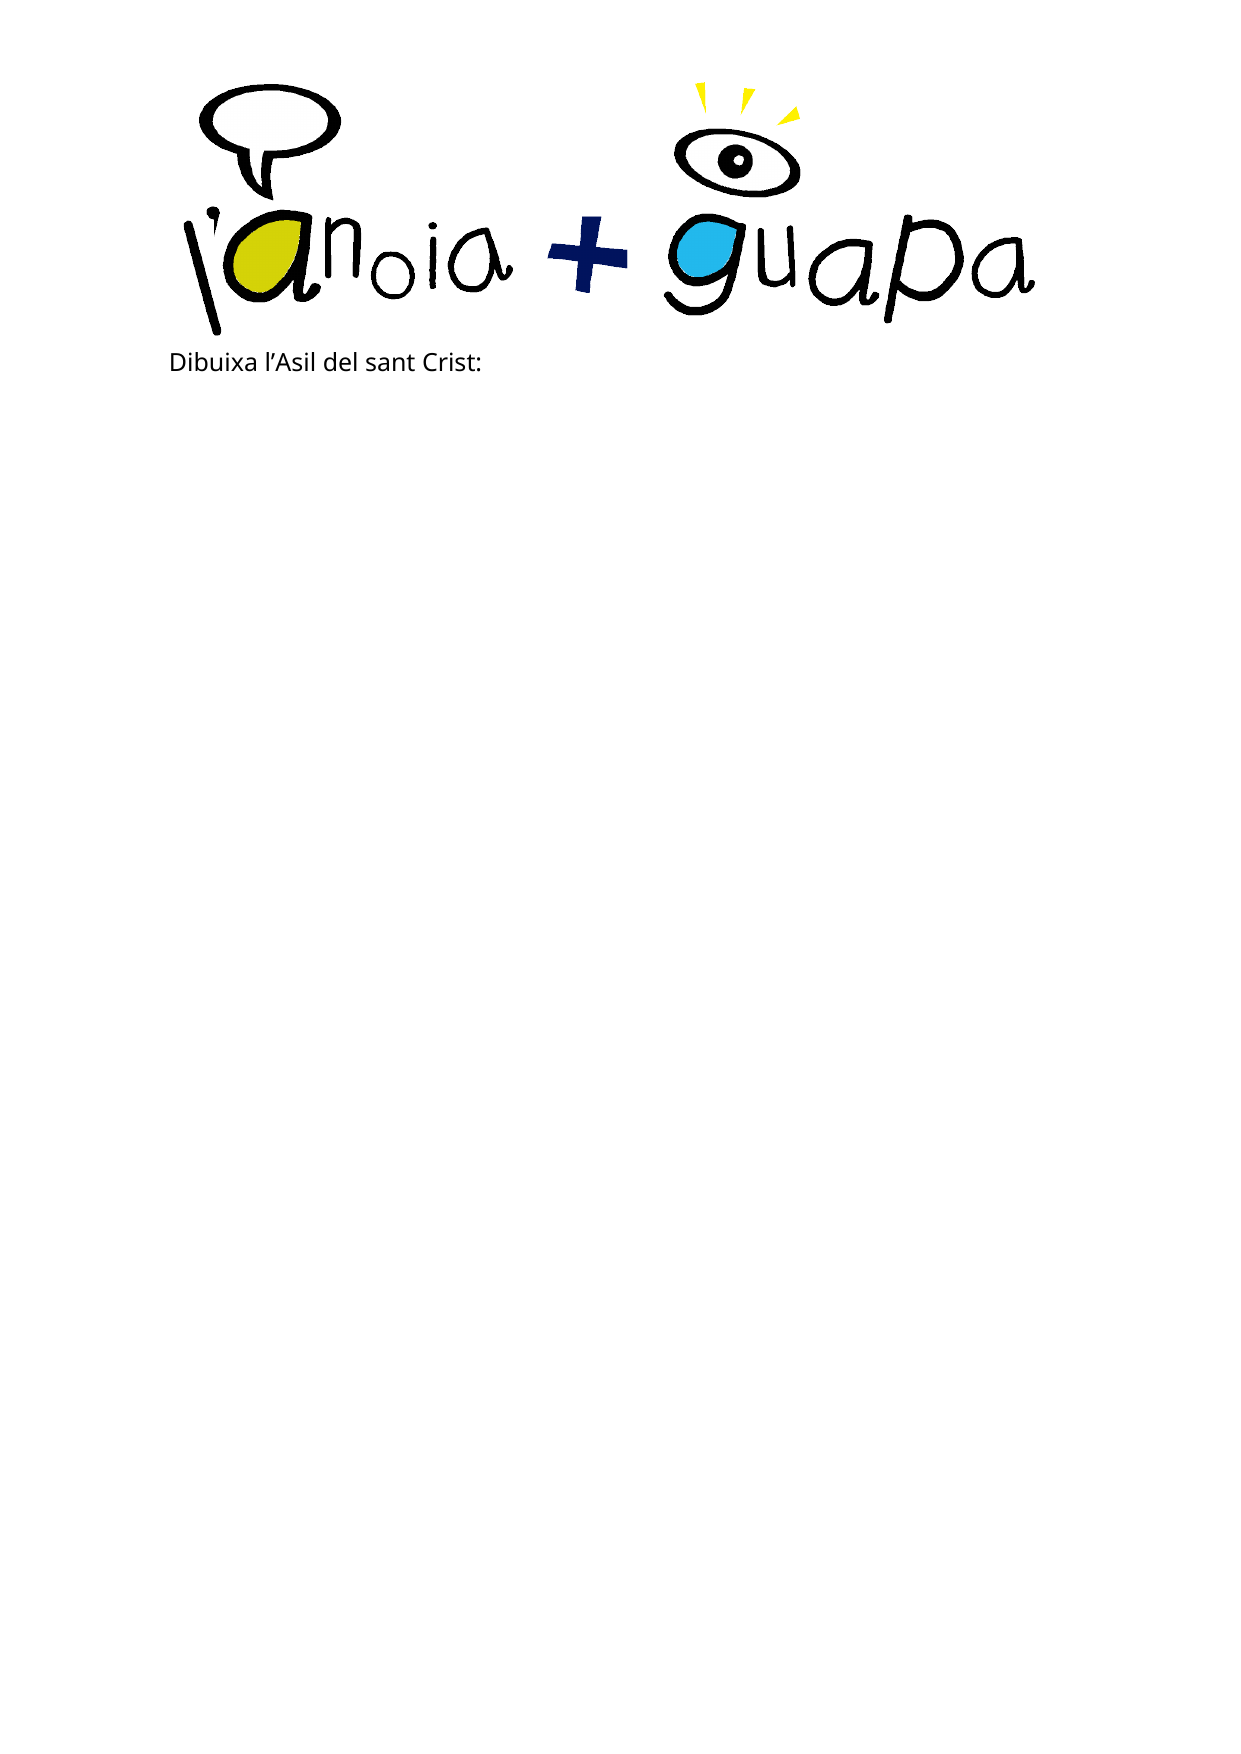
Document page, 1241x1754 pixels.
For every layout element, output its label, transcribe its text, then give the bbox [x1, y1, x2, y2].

picture [183, 82, 1035, 336]
text Dibuixa l’Asil del sant Crist: [169, 345, 1087, 379]
